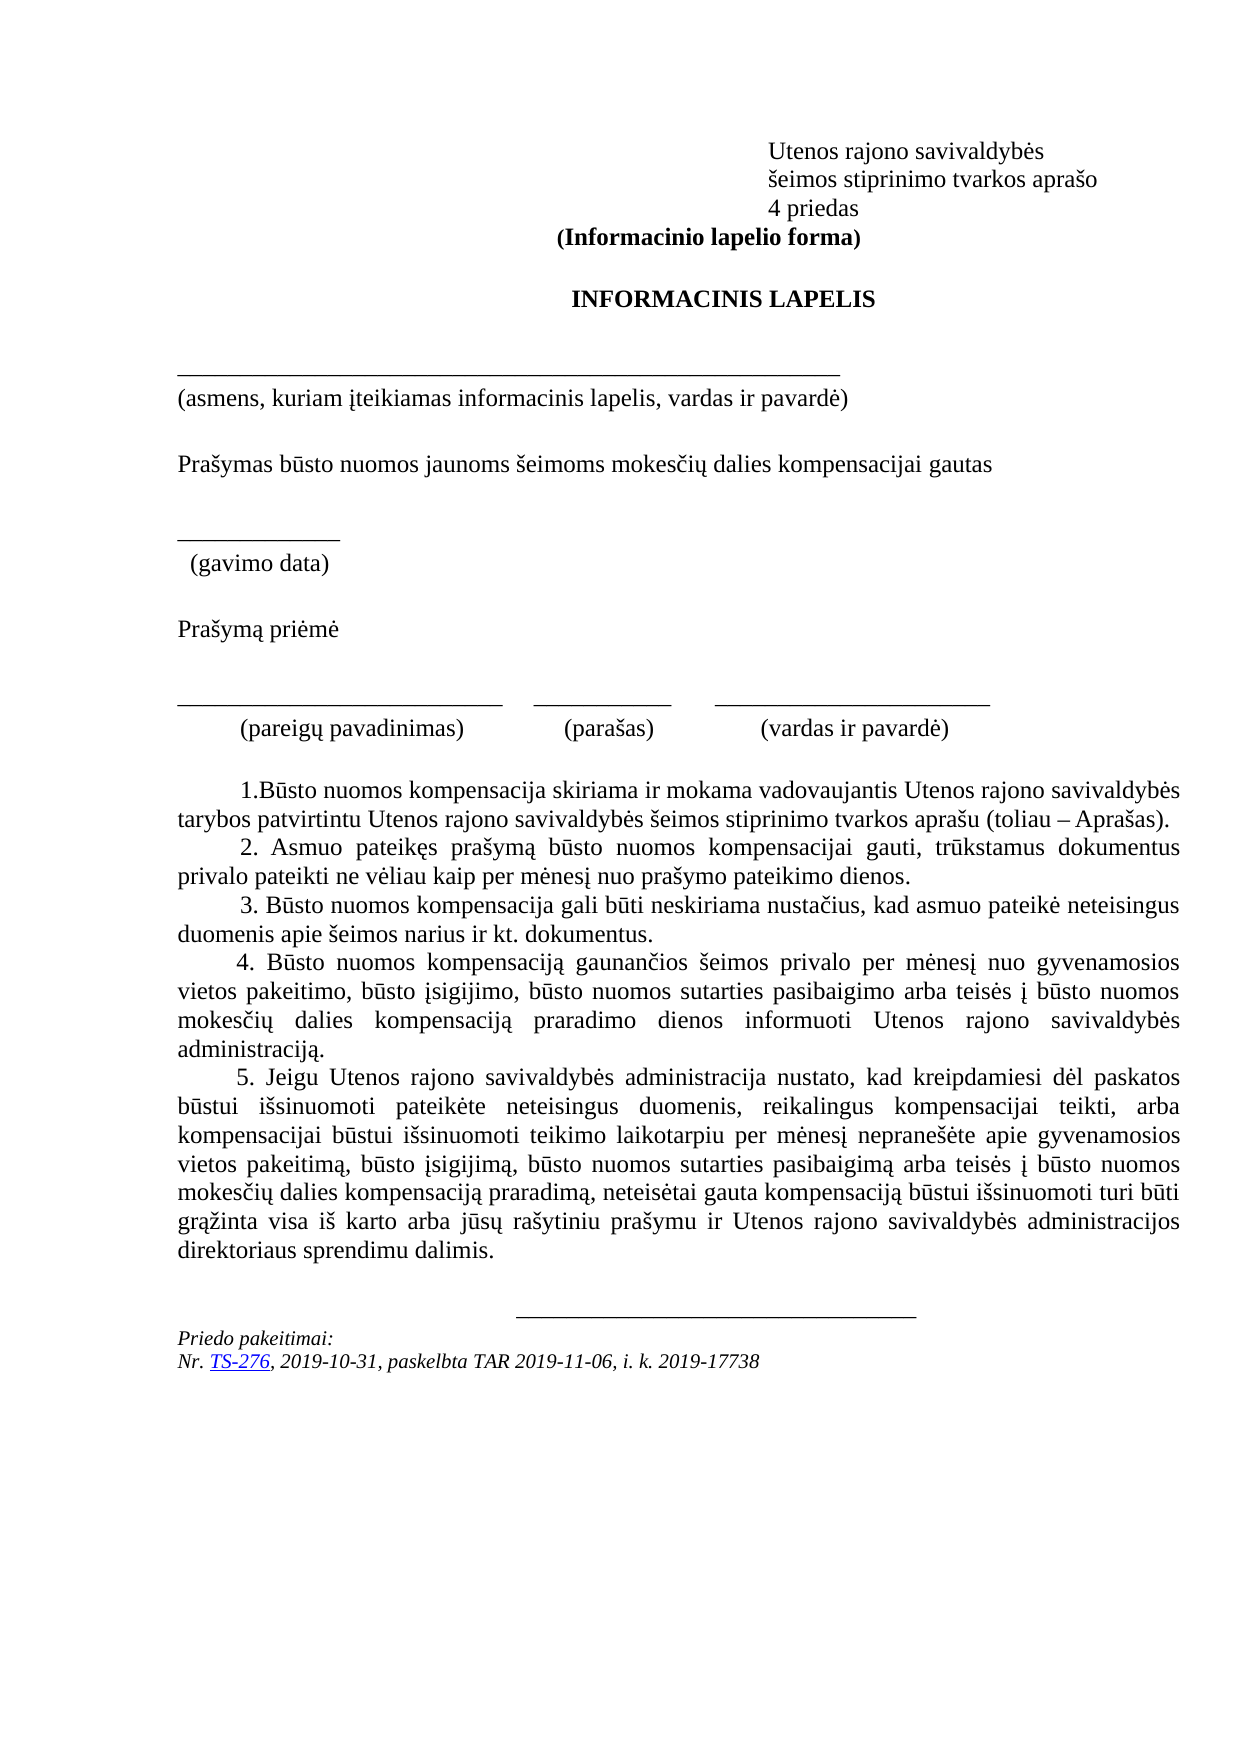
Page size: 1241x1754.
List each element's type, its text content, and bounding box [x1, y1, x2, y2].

text __________________________ ___________ ______________________ [177, 680, 1181, 709]
text Utenos rajono savivaldybės [768, 136, 1181, 164]
text _____________________________________________________ [177, 350, 1181, 379]
text Nr. TS-276, 2019-10-31, paskelbta TAR 2019-11-06, i. k. 2019-17738 [177, 1349, 1181, 1373]
text 2. Asmuo pateikęs prašymą būsto nuomos kompensacijai gauti, trūkstamus dokumentus privalo pateikti ne vėliau kaip per mėnesį nuo prašymo pateikimo dienos. [177, 832, 1181, 890]
text Prašymas būsto nuomos jaunoms šeimoms mokesčių dalies kompensacijai gautas [177, 449, 1181, 478]
text 4 priedas [768, 193, 1181, 222]
text 1.Būsto nuomos kompensacija skiriama ir mokama vadovaujantis Utenos rajono savivaldybės tarybos patvirtintu Utenos rajono savivaldybės šeimos stiprinimo tvarkos aprašu (toliau – Aprašas). [177, 775, 1181, 832]
text Prašymą priėmė [177, 614, 1181, 643]
text 5. Jeigu Utenos rajono savivaldybės administracija nustato, kad kreipdamiesi dėl paskatos būstui išsinuomoti pateikėte neteisingus duomenis, reikalingus kompensacijai teikti, arba kompensacijai būstui išsinuomoti teikimo laikotarpiu per mėnesį nepranešėte apie gyvenamosios vietos pakeitimą, būsto įsigijimą, būsto nuomos sutarties pasibaigimą arba teisės į būsto nuomos mokesčių dalies kompensaciją praradimą, neteisėtai gauta kompensaciją būstui išsinuomoti turi būti grąžinta visa iš karto arba jūsų rašytiniu prašymu ir Utenos rajono savivaldybės administracijos direktoriaus sprendimu dalimis. [177, 1062, 1181, 1264]
text ________________________________ [177, 1292, 1181, 1321]
text (pareigų pavadinimas) (parašas) (vardas ir pavardė) [177, 713, 1181, 742]
text _____________ [177, 515, 1181, 544]
text (Informacinio lapelio forma) [177, 222, 1181, 251]
text Priedo pakeitimai: [177, 1325, 1181, 1349]
text 4. Būsto nuomos kompensaciją gaunančios šeimos privalo per mėnesį nuo gyvenamosios vietos pakeitimo, būsto įsigijimo, būsto nuomos sutarties pasibaigimo arba teisės į būsto nuomos mokesčių dalies kompensaciją praradimo dienos informuoti Utenos rajono savivaldybės administraciją. [177, 947, 1181, 1062]
text šeimos stiprinimo tvarkos aprašo [768, 164, 1181, 193]
text INFORMACINIS LAPELIS [177, 284, 1181, 313]
text (gavimo data) [177, 548, 1181, 577]
text 3. Būsto nuomos kompensacija gali būti neskiriama nustačius, kad asmuo pateikė neteisingus duomenis apie šeimos narius ir kt. dokumentus. [177, 890, 1181, 947]
text (asmens, kuriam įteikiamas informacinis lapelis, vardas ir pavardė) [177, 383, 1181, 412]
